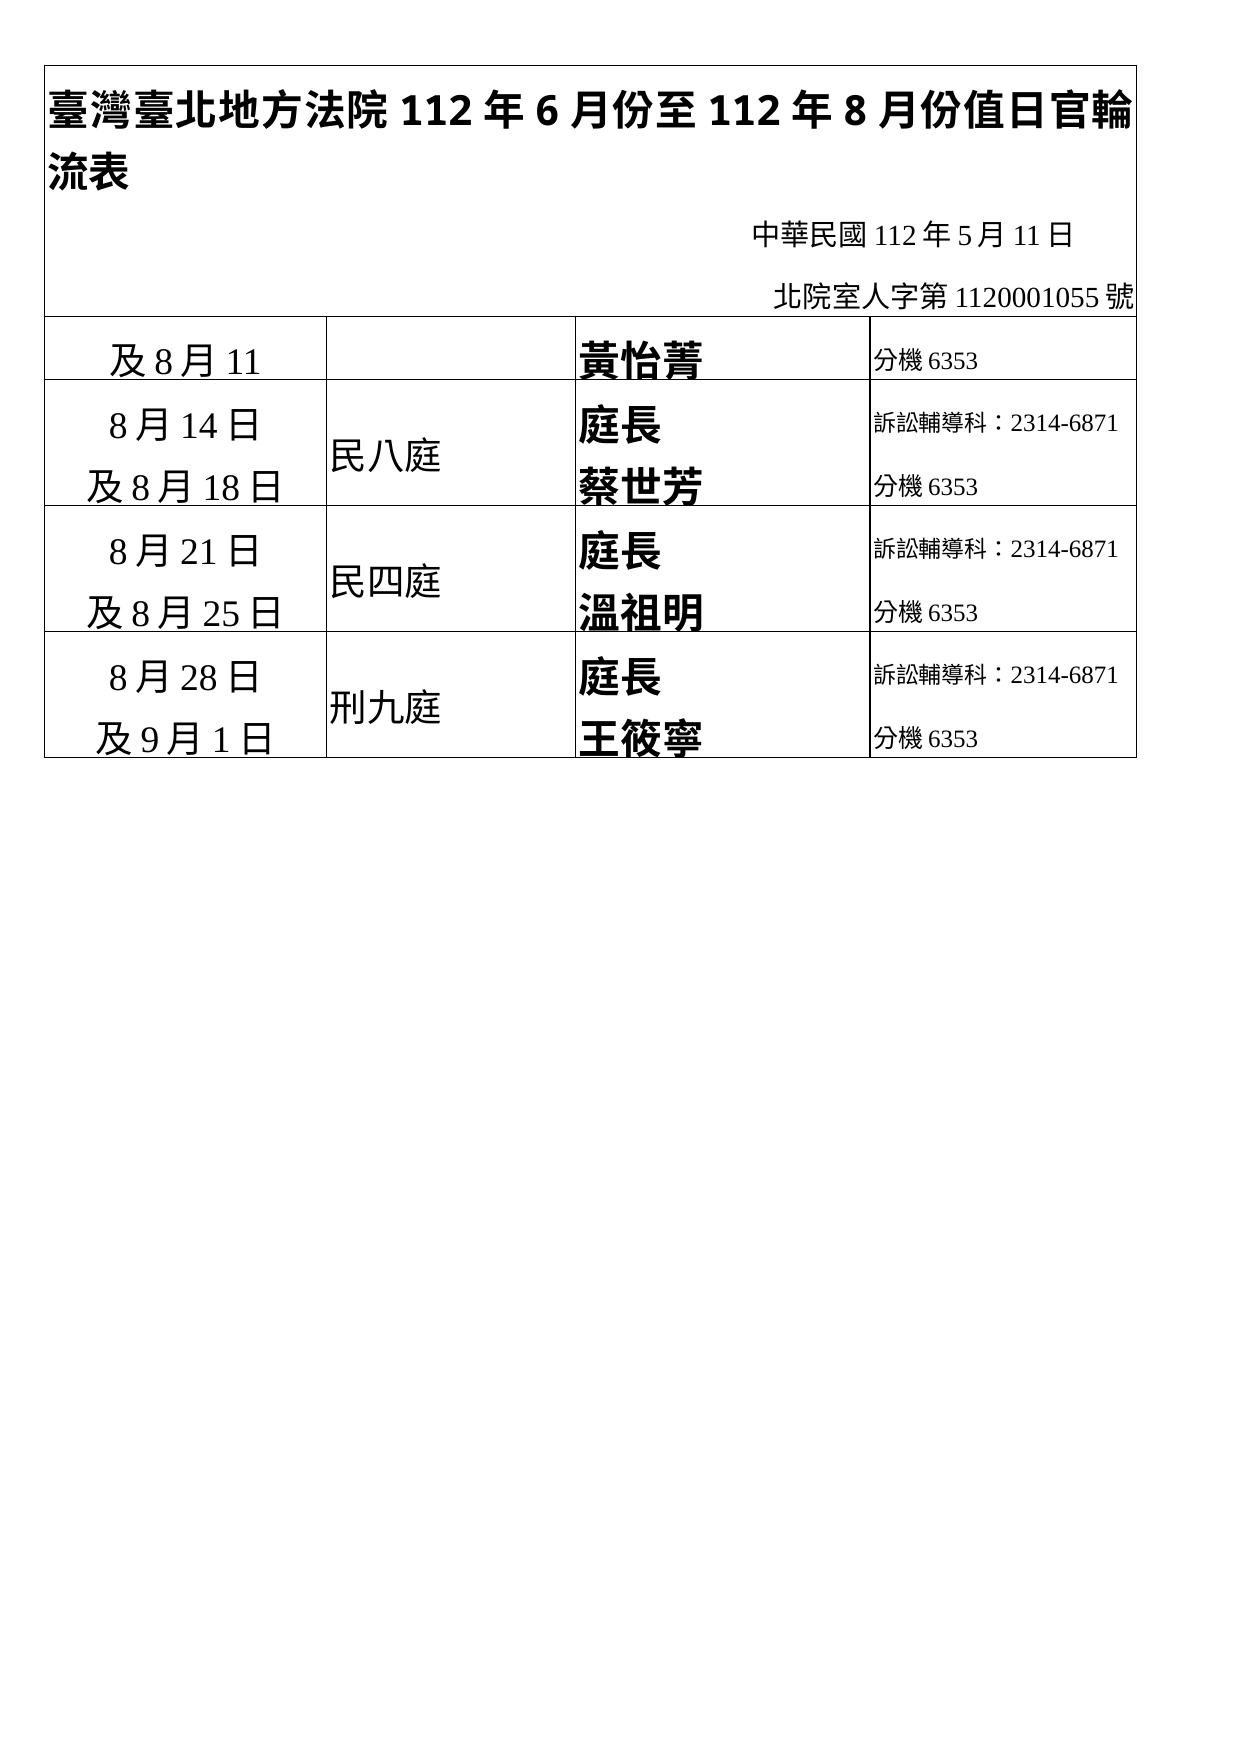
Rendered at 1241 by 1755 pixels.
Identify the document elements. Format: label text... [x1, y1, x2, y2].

table_cell 庭長 溫祖明 [576, 506, 869, 631]
table_cell 民八庭 [327, 380, 575, 505]
table_cell 庭長 王筱寧 [576, 632, 869, 757]
table_cell 民四庭 [327, 506, 575, 631]
table_cell 刑九庭 [327, 632, 575, 757]
table_cell 訴訟輔導科：2314-6871分機6353 [871, 380, 1136, 505]
table_cell 8月28日 及9月1日 [45, 632, 326, 757]
table_cell 及8月11 [45, 317, 326, 379]
table_cell [327, 317, 575, 379]
table_cell 8月21日 及8月25日 [45, 506, 326, 631]
table_cell 分機6353 [871, 317, 1136, 379]
table_cell 訴訟輔導科：2314-6871分機6353 [871, 506, 1136, 631]
table_cell 訴訟輔導科：2314-6871分機6353 [871, 632, 1136, 757]
table_cell 黃怡菁 [576, 317, 869, 379]
table_cell 庭長 蔡世芳 [576, 380, 869, 505]
table_cell 8月14日 及8月18日 [45, 380, 326, 505]
table_header 臺灣臺北地方法院112年6月份至112年8月份值日官輪流表 中華民國112年5月11日 北院室人字第1120001055號 [45, 66, 1136, 316]
